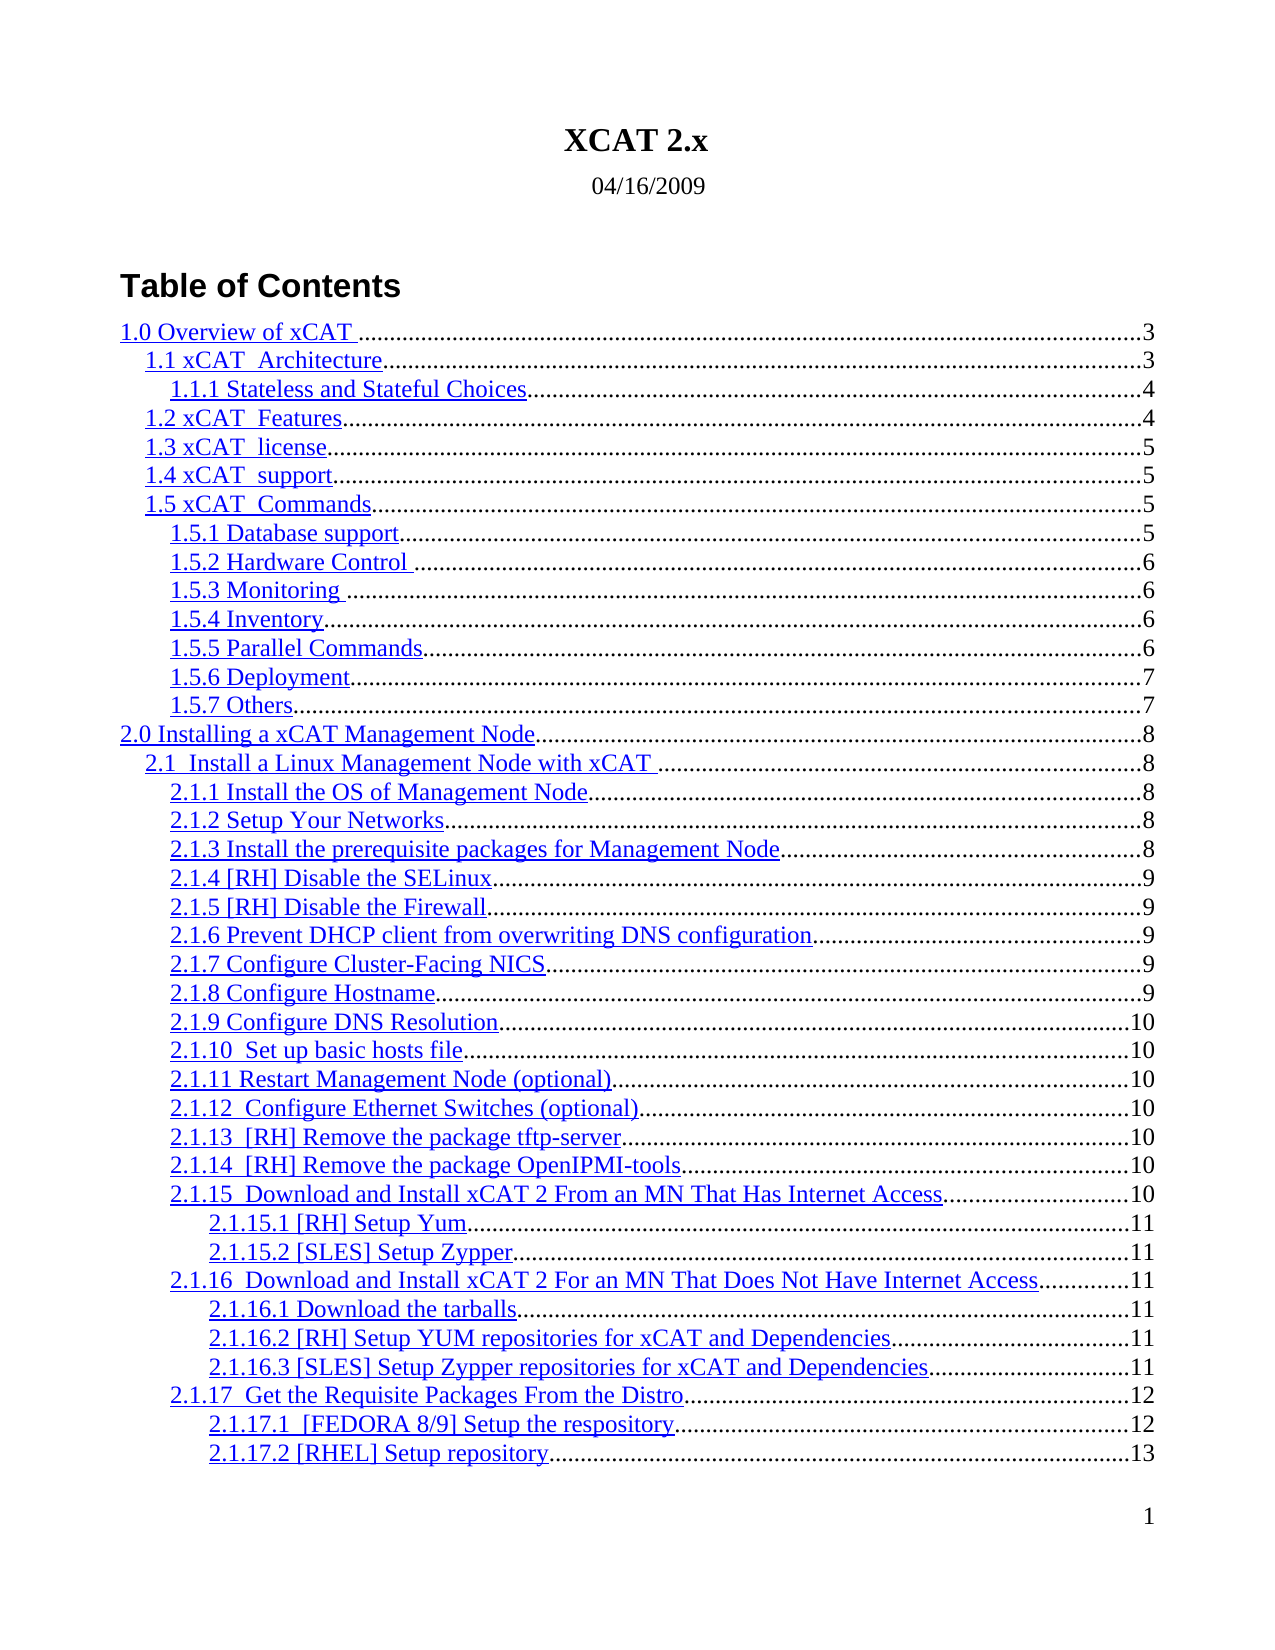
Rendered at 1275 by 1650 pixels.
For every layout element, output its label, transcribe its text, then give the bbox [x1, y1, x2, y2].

subtitle Table of Contents [120, 266, 1155, 304]
text 1.5.3 Monitoring 6 [170, 576, 1155, 604]
text 04/16/2009 [120, 171, 1155, 199]
text 2.1.10 Set up basic hosts file 10 [170, 1036, 1155, 1064]
text 1.2 xCAT Features 4 [145, 403, 1155, 432]
text 1.3 xCAT license 5 [145, 432, 1155, 461]
text 2.1.14 [RH] Remove the package OpenIPMI-tools 10 [170, 1151, 1155, 1179]
text 1.1 xCAT Architecture 3 [145, 346, 1155, 374]
text 2.1.13 [RH] Remove the package tftp-server 10 [170, 1122, 1155, 1151]
text 2.1.16.1 Download the tarballs 11 [208, 1294, 1155, 1323]
text 2.1.17 Get the Requisite Packages From the Distro 12 [170, 1381, 1155, 1409]
text 2.0 Installing a xCAT Management Node 8 [120, 719, 1155, 748]
text 2.1.11 Restart Management Node (optional) 10 [170, 1064, 1155, 1093]
text 1.5.2 Hardware Control 6 [170, 547, 1155, 576]
text 1.5.5 Parallel Commands 6 [170, 633, 1155, 662]
text 2.1.17.2 [RHEL] Setup repository 13 [208, 1438, 1155, 1467]
text 2.1.17.1 [FEDORA 8/9] Setup the respository 12 [208, 1409, 1155, 1438]
text 1.0 Overview of xCAT 3 [120, 317, 1155, 346]
text 2.1.9 Configure DNS Resolution 10 [170, 1007, 1155, 1036]
text 1.5.6 Deployment 7 [170, 662, 1155, 691]
text 2.1.16.3 [SLES] Setup Zypper repositories for xCAT and Dependencies 11 [208, 1352, 1155, 1381]
text 1.4 xCAT support 5 [145, 461, 1155, 489]
text 2.1.7 Configure Cluster-Facing NICS 9 [170, 949, 1155, 978]
text 1.5 xCAT Commands 5 [145, 489, 1155, 518]
text 2.1.15 Download and Install xCAT 2 From an MN That Has Internet Access 10 [170, 1179, 1155, 1208]
text 1.1.1 Stateless and Stateful Choices 4 [170, 374, 1155, 403]
text 2.1.1 Install the OS of Management Node 8 [170, 777, 1155, 806]
text 1.5.4 Inventory 6 [170, 604, 1155, 633]
text 2.1.8 Configure Hostname 9 [170, 978, 1155, 1007]
text 2.1.3 Install the prerequisite packages for Management Node 8 [170, 834, 1155, 863]
text 2.1.5 [RH] Disable the Firewall 9 [170, 892, 1155, 921]
text 2.1.16.2 [RH] Setup YUM repositories for xCAT and Dependencies 11 [208, 1323, 1155, 1352]
text 1.5.7 Others 7 [170, 691, 1155, 719]
text 2.1.4 [RH] Disable the SELinux 9 [170, 863, 1155, 892]
text 2.1.15.1 [RH] Setup Yum 11 [208, 1208, 1155, 1237]
text 2.1.2 Setup Your Networks 8 [170, 806, 1155, 834]
text 1.5.1 Database support 5 [170, 518, 1155, 547]
text 2.1.15.2 [SLES] Setup Zypper 11 [208, 1237, 1155, 1266]
text 2.1.16 Download and Install xCAT 2 For an MN That Does Not Have Internet Access 11 [170, 1266, 1155, 1294]
text 2.1.6 Prevent DHCP client from overwriting DNS configuration 9 [170, 921, 1155, 949]
text 2.1 Install a Linux Management Node with xCAT 8 [145, 748, 1155, 777]
text XCAT 2.x [120, 120, 1155, 158]
text 2.1.12 Configure Ethernet Switches (optional) 10 [170, 1093, 1155, 1122]
